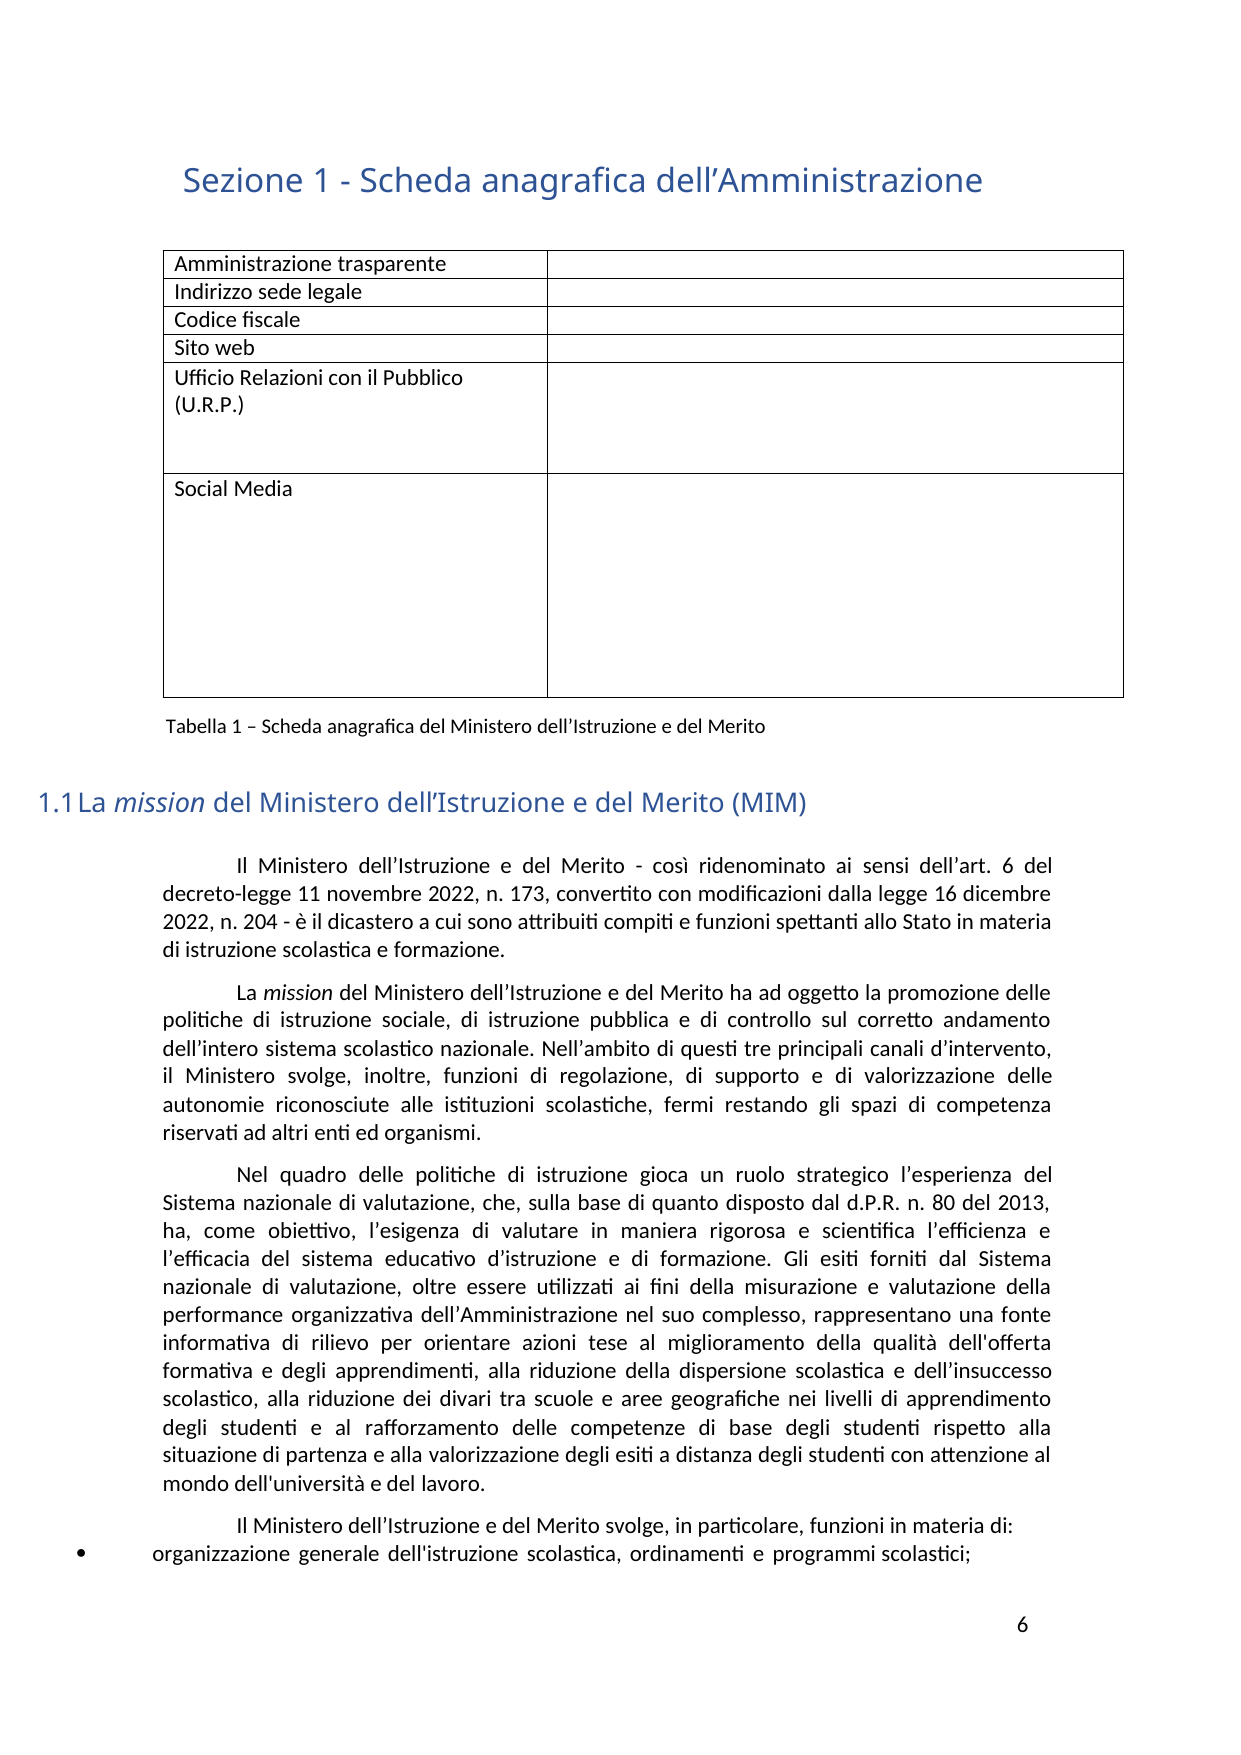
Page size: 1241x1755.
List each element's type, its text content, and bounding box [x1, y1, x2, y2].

table_cell Sito web [164, 335, 547, 362]
text La mission del Ministero dell’Istruzione e del Merito ha ad oggetto la promozione delle politiche di istruzione sociale, di istruzione pubblica e di controllo sul corretto andamento dell’intero sistema scolastico nazionale. Nell’ambito di questi tre principali canali d’intervento, il Ministero svolge, inoltre, funzioni di regolazione, di supporto e di valorizzazione delle autonomie riconosciute alle istituzioni scolastiche, fermi restando gli spazi di competenza riservati ad altri enti ed organismi. [162, 978, 1052, 1146]
table_header Amministrazione trasparente [164, 251, 547, 278]
text Nel quadro delle politiche di istruzione gioca un ruolo strategico l’esperienza del Sistema nazionale di valutazione, che, sulla base di quanto disposto dal d.P.R. n. 80 del 2013, ha, come obiettivo, l’esigenza di valutare in maniera rigorosa e scientifica l’efficienza e l’efficacia del sistema educativo d’istruzione e di formazione. Gli esiti forniti dal Sistema nazionale di valutazione, oltre essere utilizzati ai fini della misurazione e valutazione della performance organizzativa dell’Amministrazione nel suo complesso, rappresentano una fonte informativa di rilievo per orientare azioni tese al miglioramento della qualità dell'offerta formativa e degli apprendimenti, alla riduzione della dispersione scolastica e dell’insuccesso scolastico, alla riduzione dei divari tra scuole e aree geografiche nei livelli di apprendimento degli studenti e al rafforzamento delle competenze di base degli studenti rispetto alla situazione di partenza e alla valorizzazione degli esiti a distanza degli studenti con attenzione al mondo dell'università e del lavoro. [162, 1160, 1052, 1497]
text Il Ministero dell’Istruzione e del Merito svolge, in particolare, funzioni in materia di: [236, 1511, 1136, 1539]
table_cell 80185250588 [548, 307, 1123, 334]
list La mission del Ministero dell’Istruzione e del Merito (MIM) [37, 783, 1136, 820]
table_cell https://www.facebook.com/MinisteroIstruzione https://twitter.com/MIsocialTW https://www.youtube.com/user/MinisteroMIUR https://www.flickr.com/photos/miursocial/ https://telegram.me/Miur_Social https://www.instagram.com/ministeroistruzione/ https://www2.slideshare.net/miursocial [548, 474, 1123, 697]
table_cell Ufficio Relazioni con il Pubblico (U.R.P.) [164, 363, 547, 473]
table_cell Codice fiscale [164, 307, 547, 334]
table_cell Ingresso per il pubblico: Via Dandolo, 3 – 00153 Roma Telefono: 06 5849 4500 E-mail: urp@istruzione.it [548, 363, 1123, 473]
list organizzazione generale dell'istruzione scolastica, ordinamenti e programmi scolastici; [77, 1539, 1052, 1567]
text Tabella 1 – Scheda anagrafica del Ministero dell’Istruzione e del Merito [166, 714, 1136, 739]
table_cell www.miur.gov.it [548, 335, 1123, 362]
table_cell Social Media [164, 474, 547, 697]
subtitle Sezione 1 - Scheda anagrafica dell’Amministrazione [116, 157, 1050, 202]
table_cell Viale Trastevere, 76/A – 00153 Roma RM [548, 279, 1123, 306]
table_cell Indirizzo sede legale [164, 279, 547, 306]
table_header Ministero dell’Istruzione e del Merito (MIM) [548, 251, 1123, 278]
text Il Ministero dell’Istruzione e del Merito - così ridenominato ai sensi dell’art. 6 del decreto-legge 11 novembre 2022, n. 173, convertito con modificazioni dalla legge 16 dicembre 2022, n. 204 - è il dicastero a cui sono attribuiti compiti e funzioni spettanti allo Stato in materia di istruzione scolastica e formazione. [162, 851, 1053, 963]
